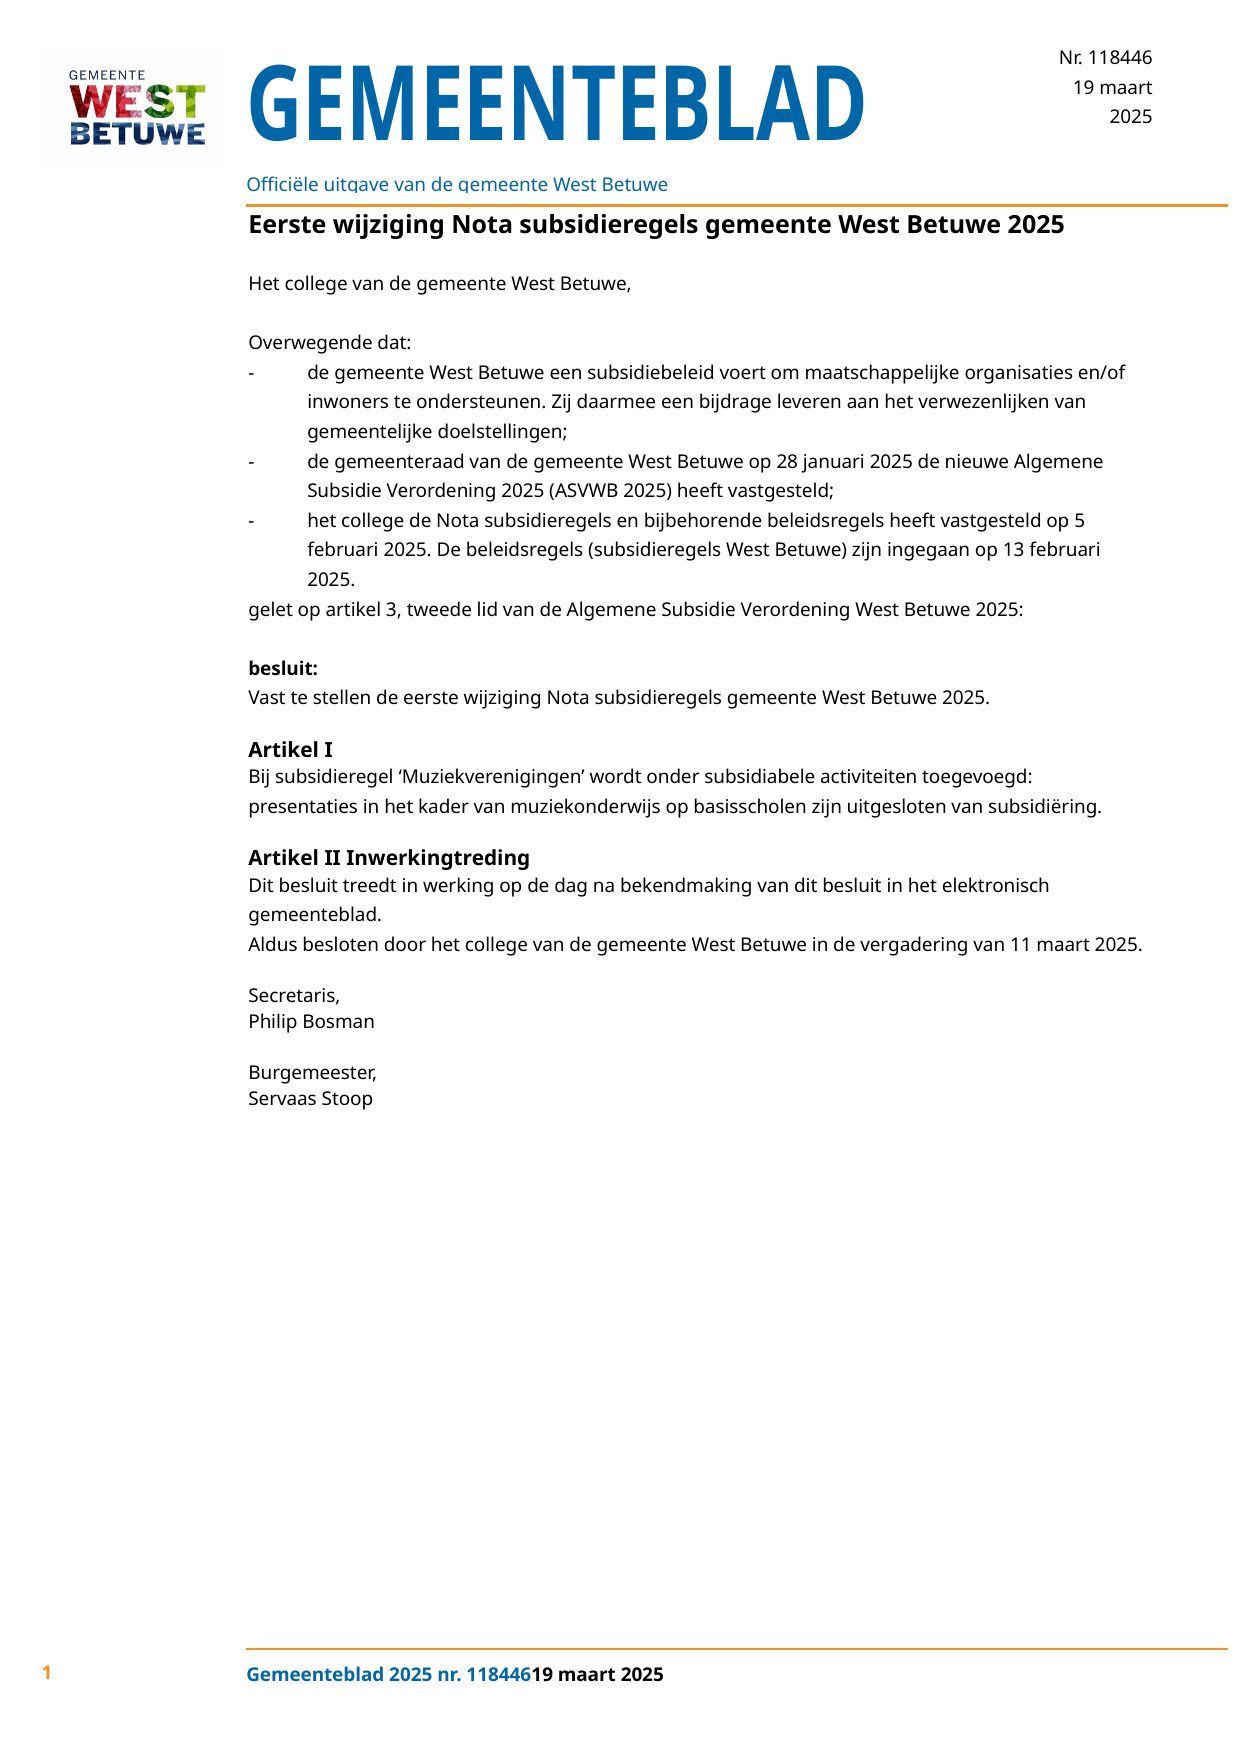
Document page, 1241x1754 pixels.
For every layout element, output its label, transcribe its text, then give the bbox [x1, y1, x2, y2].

text Eerste wijziging Nota subsidieregels gemeente West Betuwe 2025 [248, 207, 1152, 241]
text gelet op artikel 3, tweede lid van de Algemene Subsidie Verordening West Betuwe 2025: [248, 596, 1152, 621]
picture [41, 47, 231, 172]
text besluit: [248, 655, 1152, 681]
text Het college van de gemeente West Betuwe, [248, 270, 1152, 296]
text Bij subsidieregel ‘Muziekverenigingen’ wordt onder subsidiabele activiteiten toegevoegd: [248, 763, 1152, 789]
text Philip Bosman [248, 1008, 1152, 1034]
text Aldus besloten door het college van de gemeente West Betuwe in de vergadering van 11 maart 2025. [248, 931, 1152, 957]
text Burgemeester, [248, 1059, 1152, 1085]
list de gemeente West Betuwe een subsidiebeleid voert om maatschappelijke organisaties en/of inwoners te ondersteunen. Zij daarmee een bijdrage leveren aan het verwezenlijken van gemeentelijke doelstellingen; [248, 359, 1152, 444]
text Dit besluit treedt in werking op de dag na bekendmaking van dit besluit in het elektronisch gemeenteblad. [248, 872, 1152, 927]
list het college de Nota subsidieregels en bijbehorende beleidsregels heeft vastgesteld op 5 februari 2025. De beleidsregels (subsidieregels West Betuwe) zijn ingegaan op 13 februari 2025. [248, 507, 1152, 592]
text Secretaris, [248, 982, 1152, 1008]
list de gemeenteraad van de gemeente West Betuwe op 28 januari 2025 de nieuwe Algemene Subsidie Verordening 2025 (ASVWB 2025) heeft vastgesteld; [248, 448, 1152, 503]
text Artikel I [248, 735, 1152, 763]
text Vast te stellen de eerste wijziging Nota subsidieregels gemeente West Betuwe 2025. [248, 684, 1152, 710]
text Overwegende dat: [248, 329, 1152, 355]
text presentaties in het kader van muziekonderwijs op basisscholen zijn uitgesloten van subsidiëring. [248, 793, 1152, 819]
text Artikel II Inwerkingtreding [248, 843, 1152, 872]
text Servaas Stoop [248, 1085, 1152, 1111]
